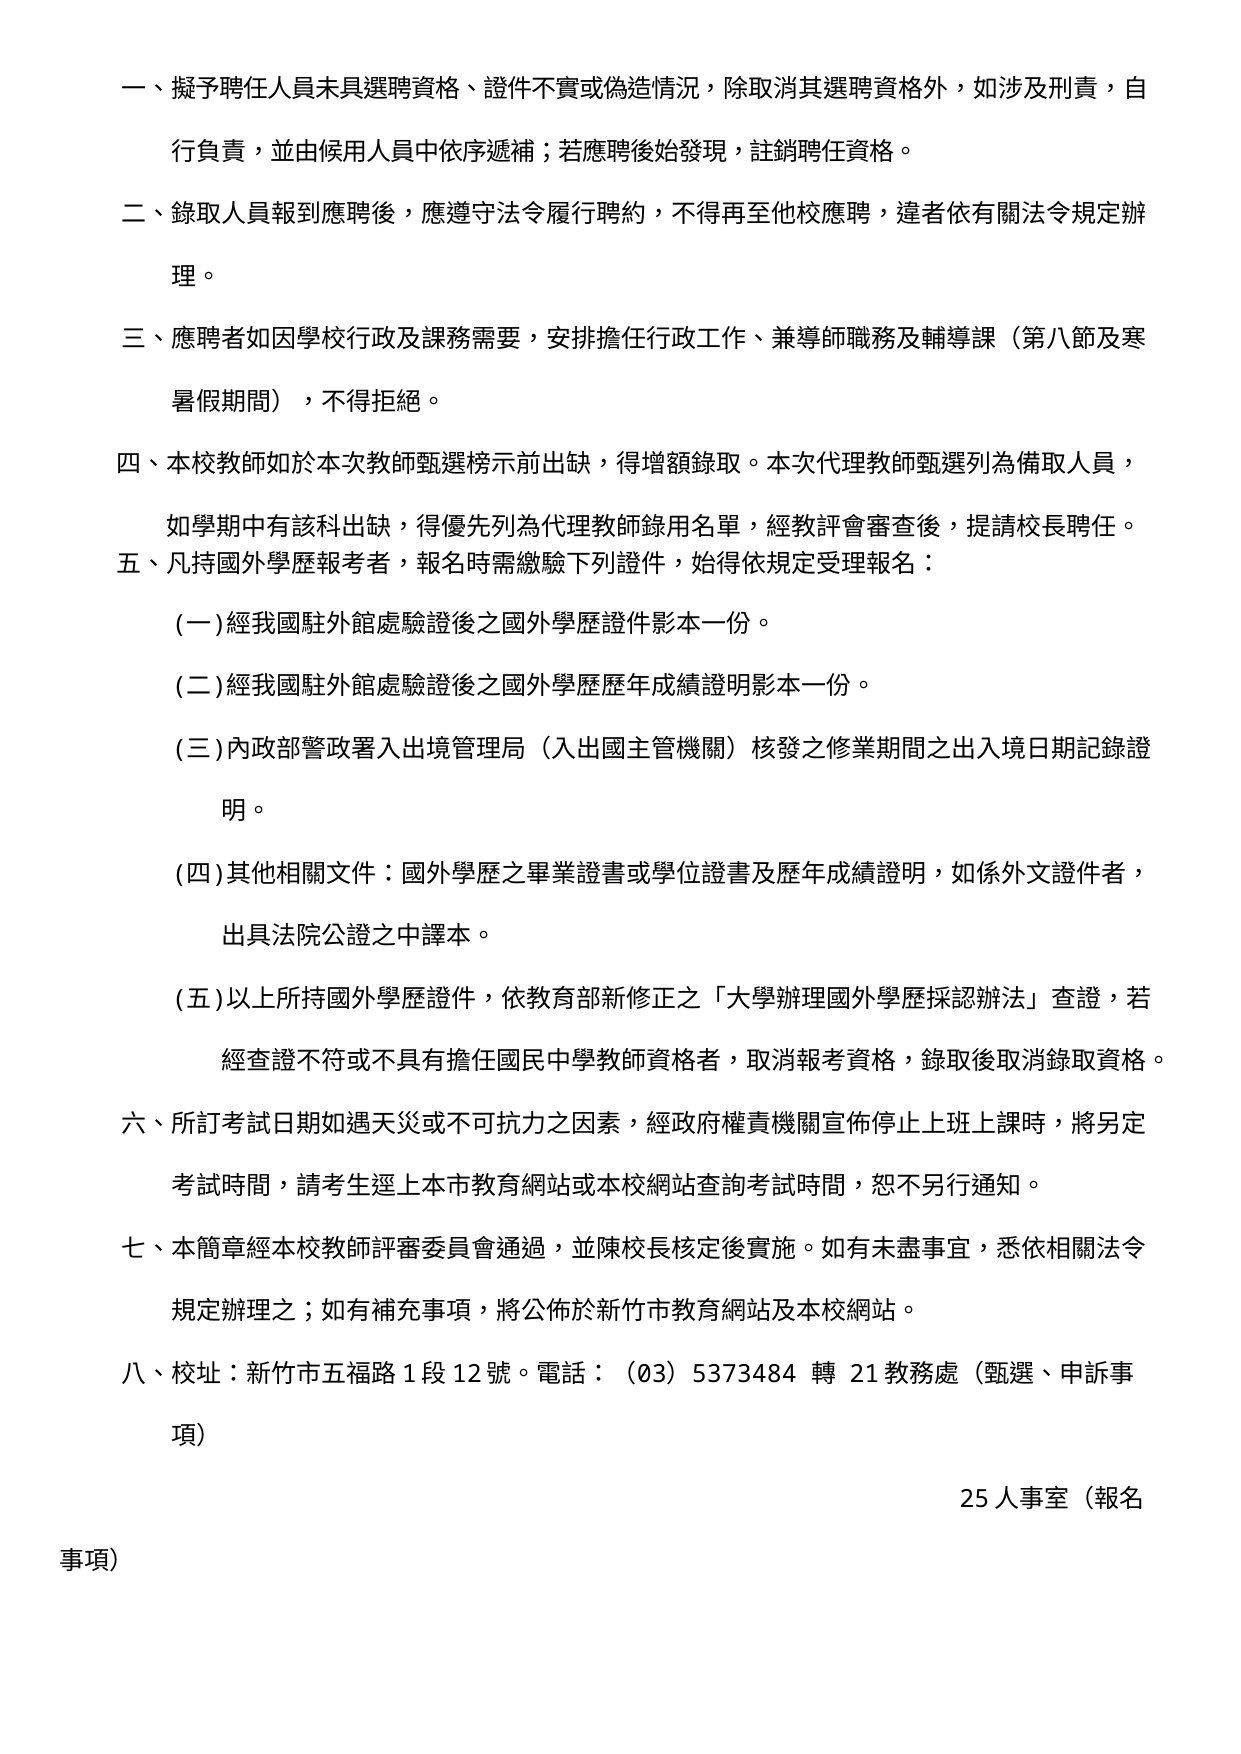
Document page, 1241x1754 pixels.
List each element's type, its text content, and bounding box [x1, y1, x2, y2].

text (三)內政部警政署入出境管理局（入出國主管機關）核發之修業期間之出入境日期記錄證明。 [172, 704, 1152, 829]
text 八、校址：新竹市五福路1段12號。電話：（03）5373484 轉 21教務處（甄選、申訴事項） [122, 1329, 1152, 1454]
text 四、本校教師如於本次教師甄選榜示前出缺，得增額錄取。本次代理教師甄選列為備取人員，如學期中有該科出缺，得優先列為代理教師錄用名單，經教評會審查後，提請校長聘任。 [117, 420, 1152, 545]
text (二)經我國駐外館處驗證後之國外學歷歷年成績證明影本一份。 [59, 642, 1152, 704]
text 25人事室（報名事項） [59, 1454, 1152, 1579]
text 六、所訂考試日期如遇天災或不可抗力之因素，經政府權責機關宣佈停止上班上課時，將另定考試時間，請考生逕上本市教育網站或本校網站查詢考試時間，恕不另行通知。 [122, 1079, 1152, 1204]
text 七、本簡章經本校教師評審委員會通過，並陳校長核定後實施。如有未盡事宜，悉依相關法令規定辦理之；如有補充事項，將公佈於新竹市教育網站及本校網站。 [122, 1204, 1152, 1329]
text (五)以上所持國外學歷證件，依教育部新修正之「大學辦理國外學歷採認辦法」查證，若經查證不符或不具有擔任國民中學教師資格者，取消報考資格，錄取後取消錄取資格。 [172, 954, 1152, 1079]
text 三、應聘者如因學校行政及課務需要，安排擔任行政工作、兼導師職務及輔導課（第八節及寒暑假期間），不得拒絕。 [122, 295, 1152, 420]
text (四)其他相關文件：國外學歷之畢業證書或學位證書及歷年成績證明，如係外文證件者，出具法院公證之中譯本。 [172, 829, 1152, 954]
text 二、錄取人員報到應聘後，應遵守法令履行聘約，不得再至他校應聘，違者依有關法令規定辦理。 [122, 170, 1152, 295]
text 一、擬予聘任人員未具選聘資格、證件不實或偽造情況，除取消其選聘資格外，如涉及刑責，自行負責，並由候用人員中依序遞補；若應聘後始發現，註銷聘任資格。 [122, 45, 1152, 170]
text (一)經我國駐外館處驗證後之國外學歷證件影本一份。 [59, 579, 1152, 642]
text 五、凡持國外學歷報考者，報名時需繳驗下列證件，始得依規定受理報名： [117, 545, 1152, 579]
